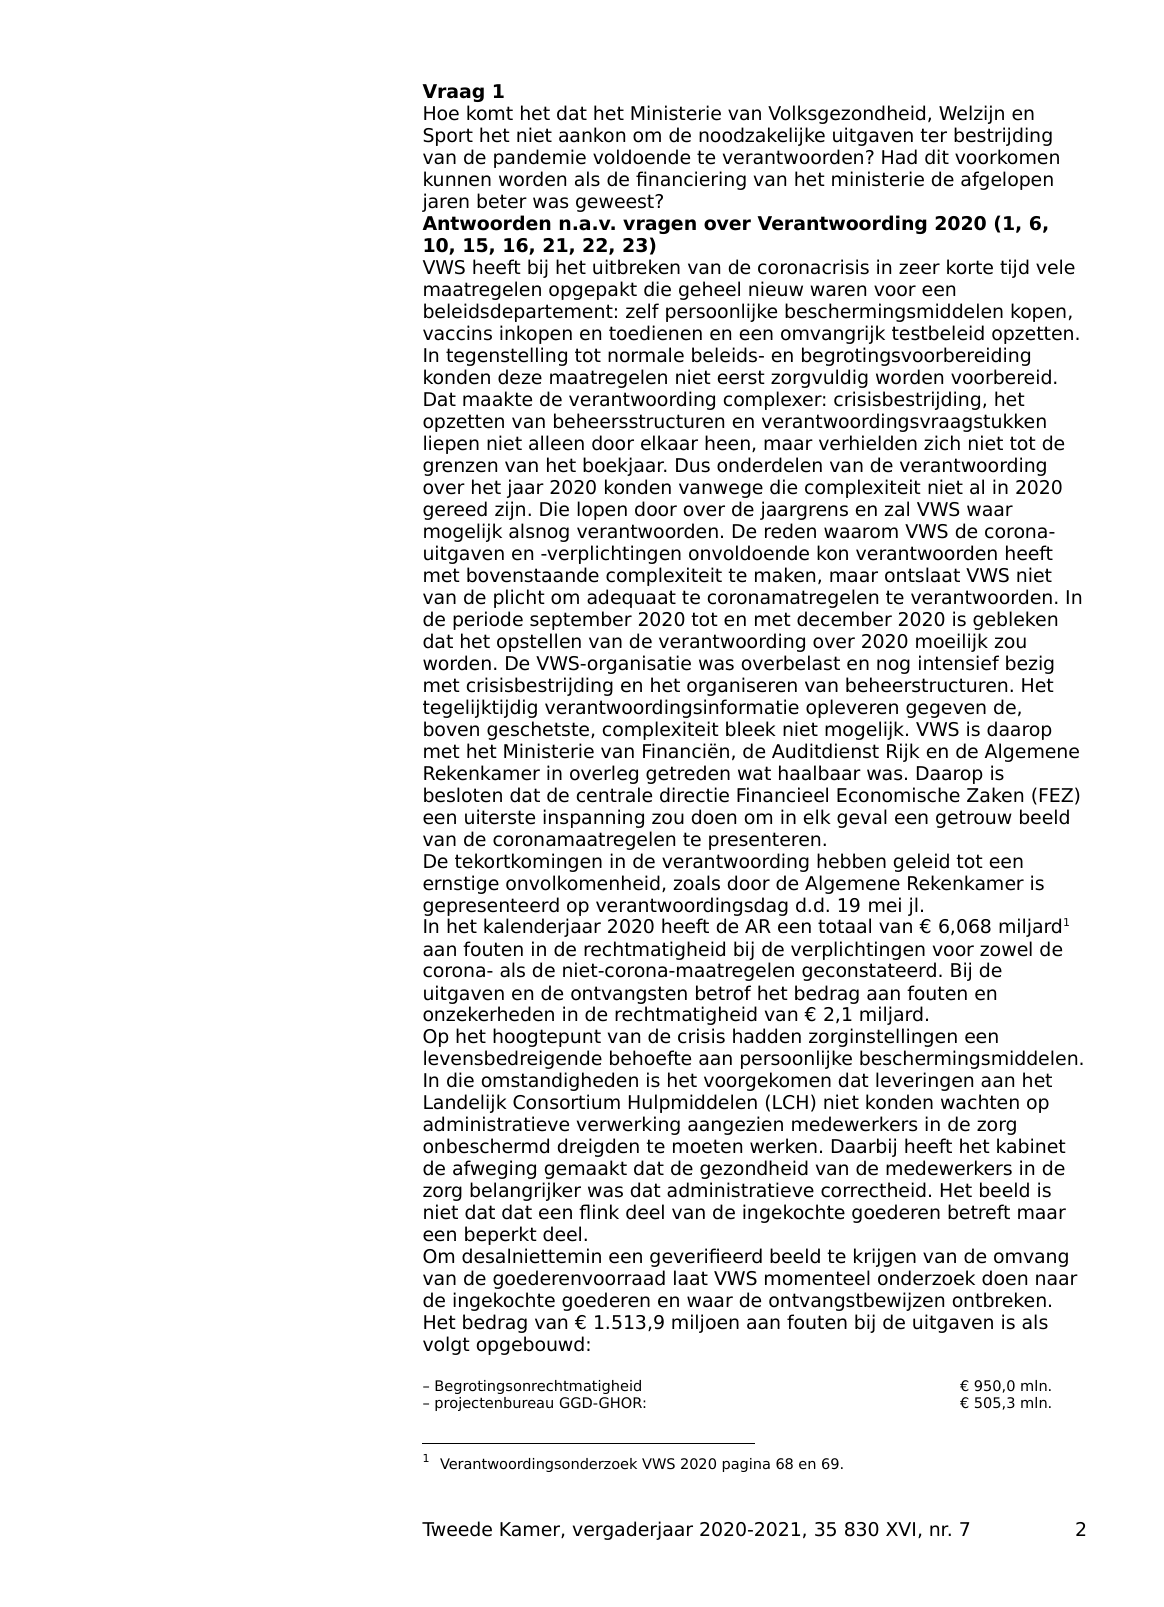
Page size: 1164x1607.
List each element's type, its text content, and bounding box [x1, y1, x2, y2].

text Het bedrag van € 1.513,9 miljoen aan fouten bij de uitgaven is als volgt opgebouwd: [422, 1312, 1087, 1356]
text VWS heeft bij het uitbreken van de coronacrisis in zeer korte tijd vele maatregelen opgepakt die geheel nieuw waren voor een beleidsdepartement: zelf persoonlijke beschermingsmiddelen kopen, vaccins inkopen en toedienen en een omvangrijk testbeleid opzetten. In tegenstelling tot normale beleids- en begrotingsvoorbereiding konden deze maatregelen niet eerst zorgvuldig worden voorbereid. Dat maakte de verantwoording complexer: crisisbestrijding, het opzetten van beheersstructuren en verantwoordingsvraagstukken liepen niet alleen door elkaar heen, maar verhielden zich niet tot de grenzen van het boekjaar. Dus onderdelen van de verantwoording over het jaar 2020 konden vanwege die complexiteit niet al in 2020 gereed zijn. Die lopen door over de jaargrens en zal VWS waar mogelijk alsnog verantwoorden. De reden waarom VWS de corona-uitgaven en -verplichtingen onvoldoende kon verantwoorden heeft met bovenstaande complexiteit te maken, maar ontslaat VWS niet van de plicht om adequaat te coronamatregelen te verantwoorden. In de periode september 2020 tot en met december 2020 is gebleken dat het opstellen van de verantwoording over 2020 moeilijk zou worden. De VWS-organisatie was overbelast en nog intensief bezig met crisisbestrijding en het organiseren van beheerstructuren. Het tegelijktijdig verantwoordingsinformatie opleveren gegeven de, boven geschetste, complexiteit bleek niet mogelijk. VWS is daarop met het Ministerie van Financiën, de Auditdienst Rijk en de Algemene Rekenkamer in overleg getreden wat haalbaar was. Daarop is besloten dat de centrale directie Financieel Economische Zaken (FEZ) een uiterste inspanning zou doen om in elk geval een getrouw beeld van de coronamaatregelen te presenteren. [422, 257, 1087, 851]
table_header – Begrotingsonrechtmatigheid [422, 1378, 954, 1395]
text Op het hoogtepunt van de crisis hadden zorginstellingen een levensbedreigende behoefte aan persoonlijke beschermingsmiddelen. In die omstandigheden is het voorgekomen dat leveringen aan het Landelijk Consortium Hulpmiddelen (LCH) niet konden wachten op administratieve verwerking aangezien medewerkers in de zorg onbeschermd dreigden te moeten werken. Daarbij heeft het kabinet de afweging gemaakt dat de gezondheid van de medewerkers in de zorg belangrijker was dat administratieve correctheid. Het beeld is niet dat dat een flink deel van de ingekochte goederen betreft maar een beperkt deel. [422, 1026, 1087, 1246]
table_header € 950,0 mln. [954, 1378, 1087, 1395]
text Verantwoordingsonderzoek VWS 2020 pagina 68 en 69. [422, 1452, 1087, 1474]
table_cell € 505,3 mln. [954, 1395, 1087, 1412]
text De tekortkomingen in de verantwoording hebben geleid tot een ernstige onvolkomenheid, zoals door de Algemene Rekenkamer is gepresenteerd op verantwoordingsdag d.d. 19 mei jl. [422, 851, 1087, 916]
table_cell – projectenbureau GGD-GHOR: [422, 1395, 954, 1412]
text In het kalenderjaar 2020 heeft de AR een totaal van € 6,068 miljard aan fouten in de rechtmatigheid bij de verplichtingen voor zowel de corona- als de niet-corona-maatregelen geconstateerd. Bij de uitgaven en de ontvangsten betrof het bedrag aan fouten en onzekerheden in de rechtmatigheid van € 2,1 miljard. [422, 916, 1087, 1026]
text Om desalniettemin een geverifieerd beeld te krijgen van de omvang van de goederenvoorraad laat VWS momenteel onderzoek doen naar de ingekochte goederen en waar de ontvangstbewijzen ontbreken. [422, 1246, 1087, 1312]
text Vraag 1 [422, 81, 1087, 103]
text Hoe komt het dat het Ministerie van Volksgezondheid, Welzijn en Sport het niet aankon om de noodzakelijke uitgaven ter bestrijding van de pandemie voldoende te verantwoorden? Had dit voorkomen kunnen worden als de financiering van het ministerie de afgelopen jaren beter was geweest? [422, 103, 1087, 213]
text Antwoorden n.a.v. vragen over Verantwoording 2020 (1, 6, 10, 15, 16, 21, 22, 23) [422, 213, 1087, 257]
